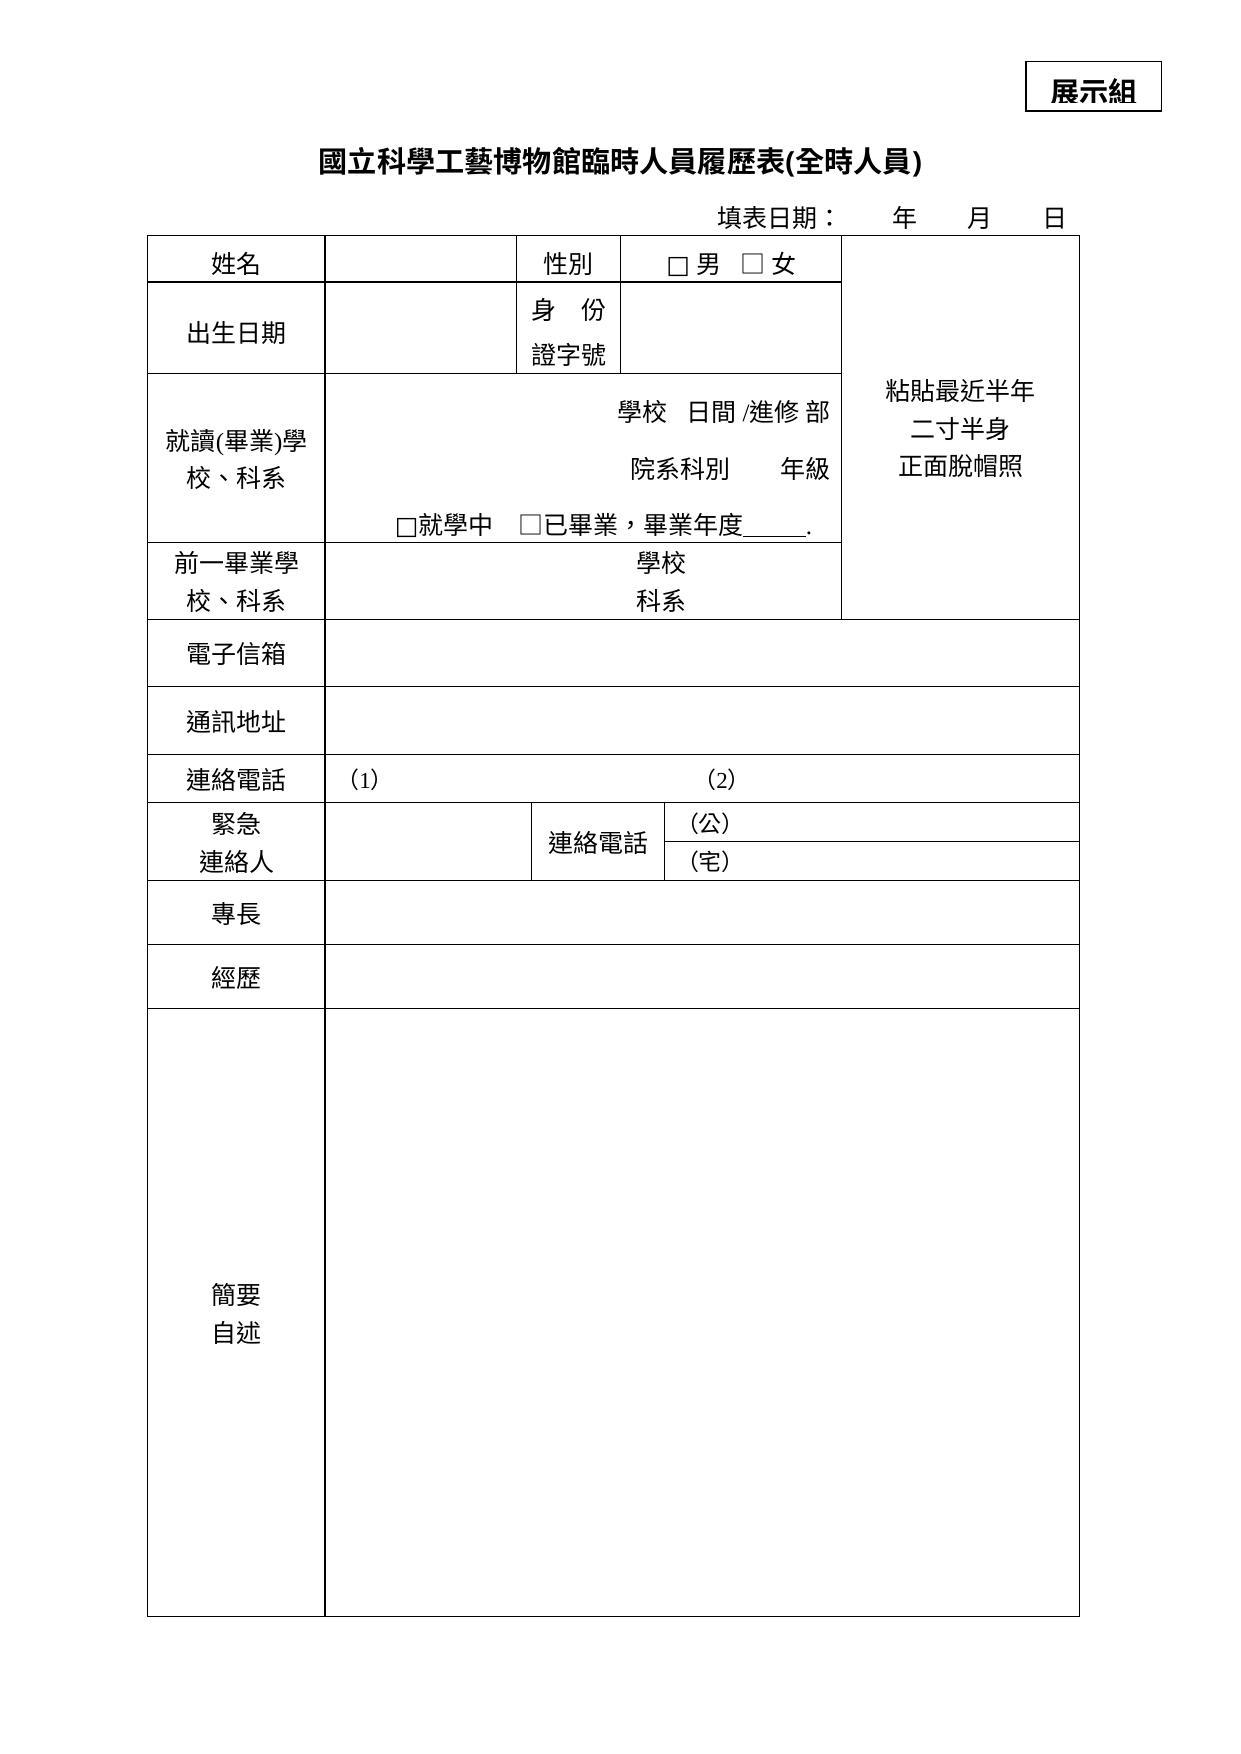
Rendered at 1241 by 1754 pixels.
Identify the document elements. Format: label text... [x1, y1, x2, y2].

text 展示組 [1042, 70, 1146, 103]
table_header 性別 [517, 236, 620, 281]
table_header □ 男 □ 女 [621, 236, 841, 281]
table_cell 緊急 連絡人 [148, 803, 324, 880]
table_cell （2） [665, 755, 1079, 802]
table_cell [326, 881, 1079, 944]
table_cell 身 份 證字號 [517, 283, 620, 372]
table_cell [621, 283, 841, 372]
table_cell [326, 283, 516, 372]
table_cell [326, 1009, 1079, 1616]
table_cell 連絡電話 [148, 755, 324, 802]
table_cell [326, 945, 1079, 1008]
table_cell 出生日期 [148, 283, 324, 372]
table_cell [326, 803, 531, 880]
table_cell [326, 620, 1079, 686]
text 填表日期： 年 月 日 [148, 198, 1067, 235]
table_cell 專長 [148, 881, 324, 944]
table_cell 通訊地址 [148, 687, 324, 753]
table_cell 學校 日間 /進修 部 院系科別 年級 □就學中 □已畢業，畢業年度 . [326, 374, 841, 542]
table_cell 前一畢業學校、科系 [148, 543, 324, 618]
text 國立科學工藝博物館臨時人員履歷表(全時人員) [148, 123, 1092, 198]
table_cell 學校 科系 [326, 543, 841, 618]
table_header [326, 236, 516, 281]
table_cell [326, 687, 1079, 753]
table_cell （公） [665, 803, 1079, 841]
table_header 姓名 [148, 236, 324, 281]
table_cell 簡要 自述 [148, 1009, 324, 1616]
table_cell 經歷 [148, 945, 324, 1008]
table_cell 連絡電話 [532, 803, 664, 880]
table_cell （宅） [665, 842, 1079, 880]
table_cell 就讀(畢業)學校、科系 [148, 374, 324, 542]
text [1027, 62, 1161, 110]
table_cell 電子信箱 [148, 620, 324, 686]
table_cell （1） [326, 755, 664, 802]
table_header 粘貼最近半年 二寸半身 正面脫帽照 [842, 236, 1079, 618]
